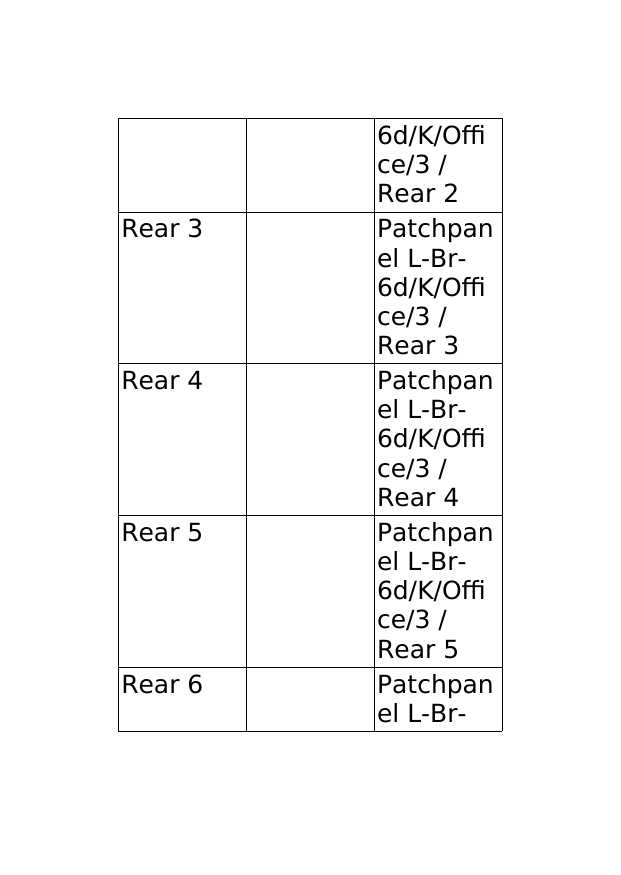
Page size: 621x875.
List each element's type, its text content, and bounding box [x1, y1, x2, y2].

table_cell Rear 3 [119, 213, 246, 363]
table_cell [119, 119, 246, 212]
table_cell Patchpanel L-Br-6d/K/Office/3 / Rear 4 [375, 364, 502, 515]
table_cell 6d/K/Office/3 / Rear 2 [375, 119, 502, 212]
table_cell Patchpanel L-Br-6d/K/Office/3 / Rear 5 [375, 516, 502, 667]
table_cell Rear 6 [119, 668, 246, 731]
table_cell [247, 364, 374, 515]
table_cell Rear 4 [119, 364, 246, 515]
table_cell Patchpanel L-Br-6d/K/Office/3 / Rear 3 [375, 213, 502, 363]
table_cell Rear 5 [119, 516, 246, 667]
table_cell [247, 119, 374, 212]
table_cell [247, 213, 374, 363]
table_cell [247, 516, 374, 667]
table_cell [247, 668, 374, 731]
table_cell Patchpanel L-Br- [375, 668, 502, 731]
